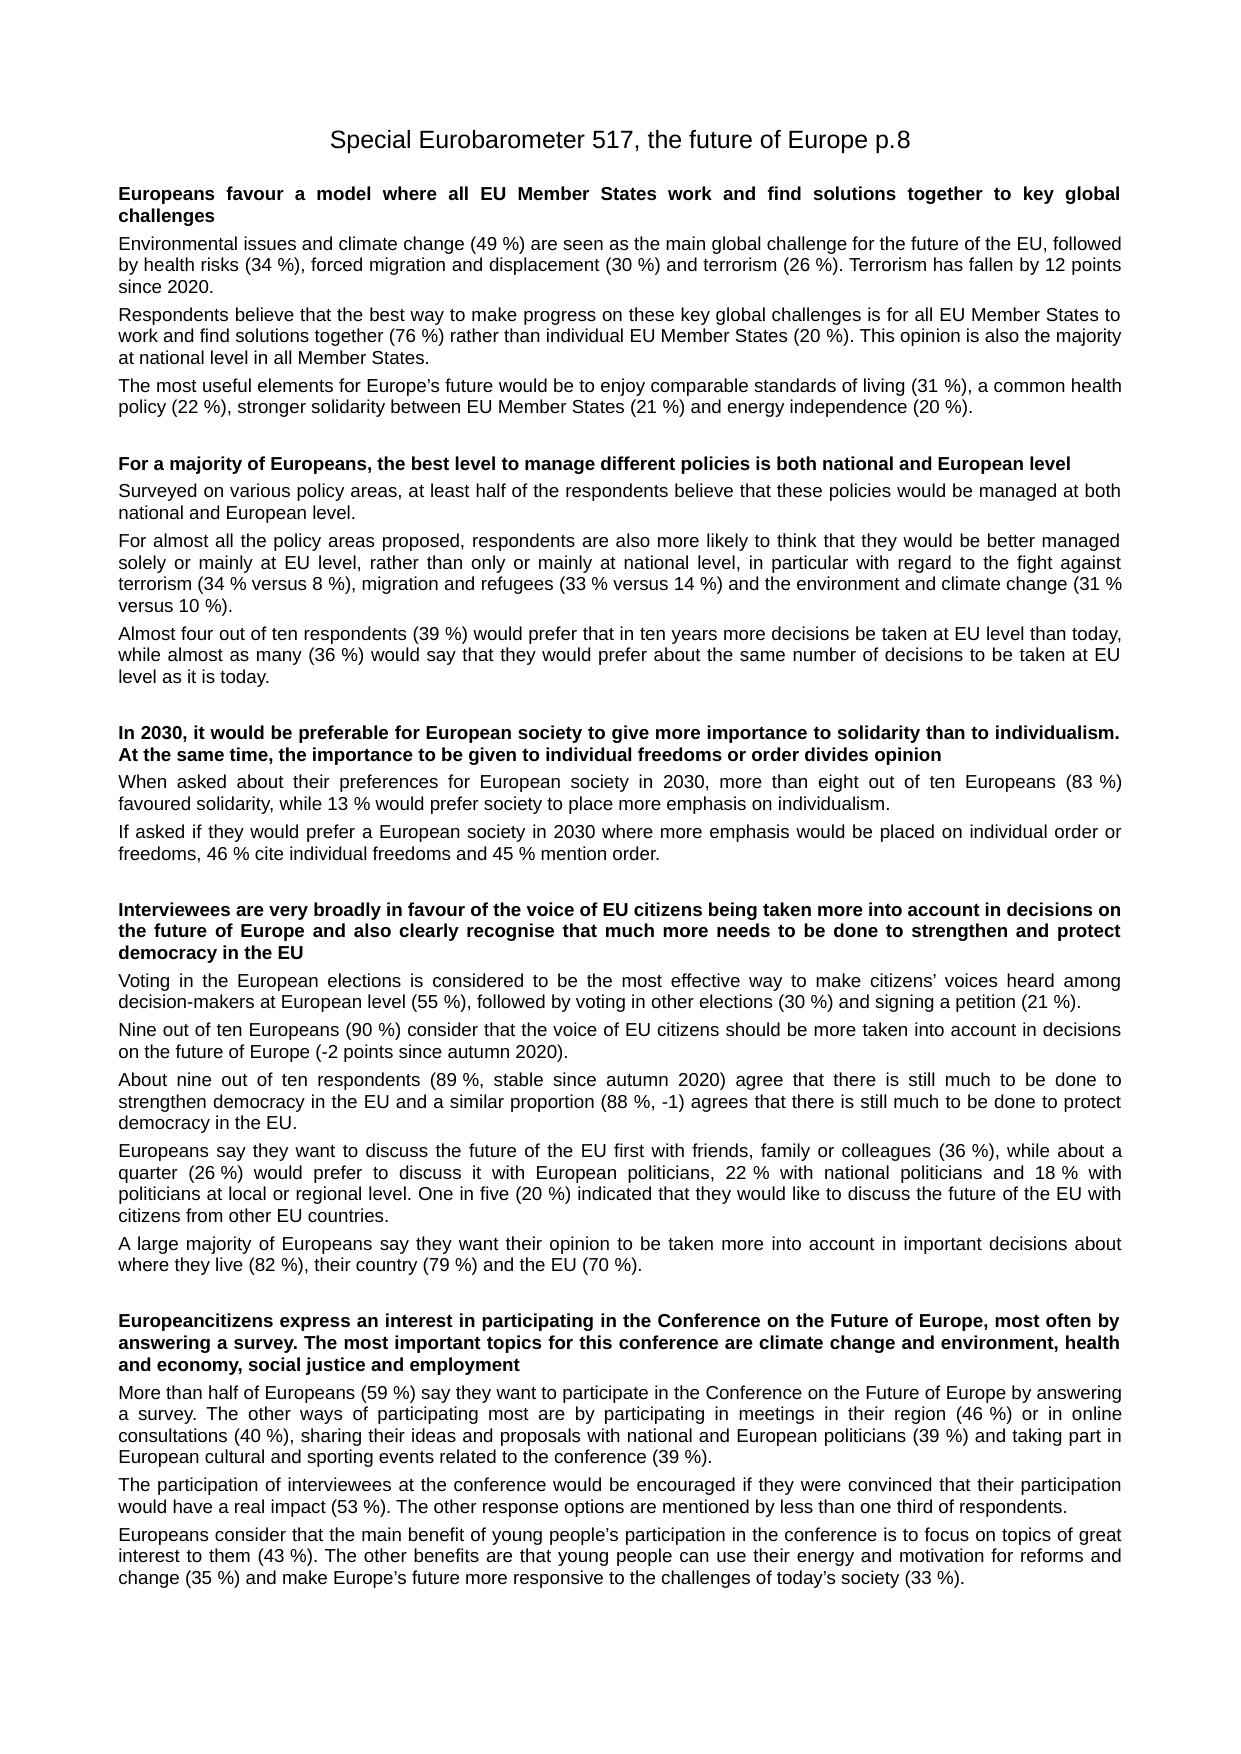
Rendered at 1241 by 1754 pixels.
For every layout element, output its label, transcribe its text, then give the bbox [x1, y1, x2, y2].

text The most useful elements for Europe’s future would be to enjoy comparable standards of living (31 %), a common health policy (22 %), stronger solidarity between EU Member States (21 %) and energy independence (20 %). [118, 375, 1122, 418]
text In 2030, it would be preferable for European society to give more importance to solidarity than to individualism. At the same time, the importance to be given to individual freedoms or order divides opinion [118, 722, 1122, 765]
text Surveyed on various policy areas, at least half of the respondents believe that these policies would be managed at both national and European level. [118, 480, 1122, 523]
text For a majority of Europeans, the best level to manage different policies is both national and European level [118, 452, 1122, 474]
text About nine out of ten respondents (89 %, stable since autumn 2020) agree that there is still much to be done to strengthen democracy in the EU and a similar proportion (88 %, -1) agrees that there is still much to be done to protect democracy in the EU. [118, 1069, 1122, 1133]
text Almost four out of ten respondents (39 %) would prefer that in ten years more decisions be taken at EU level than today, while almost as many (36 %) would say that they would prefer about the same number of decisions to be taken at EU level as it is today. [118, 623, 1122, 687]
text Europeans favour a model where all EU Member States work and find solutions together to key global challenges [118, 183, 1122, 226]
text More than half of Europeans (59 %) say they want to participate in the Conference on the Future of Europe by answering a survey. The other ways of participating most are by participating in meetings in their region (46 %) or in online consultations (40 %), sharing their ideas and proposals with national and European politicians (39 %) and taking part in European cultural and sporting events related to the conference (39 %). [118, 1381, 1122, 1468]
text The participation of interviewees at the conference would be encouraged if they were convinced that their participation would have a real impact (53 %). The other response options are mentioned by less than one third of respondents. [118, 1474, 1122, 1517]
text If asked if they would prefer a European society in 2030 where more emphasis would be placed on individual order or freedoms, 46 % cite individual freedoms and 45 % mention order. [118, 821, 1122, 864]
text Voting in the European elections is considered to be the most effective way to make citizens’ voices heard among decision-makers at European level (55 %), followed by voting in other elections (30 %) and signing a petition (21 %). [118, 970, 1122, 1013]
text For almost all the policy areas proposed, respondents are also more likely to think that they would be better managed solely or mainly at EU level, rather than only or mainly at national level, in particular with regard to the fight against terrorism (34 % versus 8 %), migration and refugees (33 % versus 14 %) and the environment and climate change (31 % versus 10 %). [118, 530, 1122, 616]
text When asked about their preferences for European society in 2030, more than eight out of ten Europeans (83 %) favoured solidarity, while 13 % would prefer society to place more emphasis on individualism. [118, 771, 1122, 814]
text Nine out of ten Europeans (90 %) consider that the voice of EU citizens should be more taken into account in decisions on the future of Europe (-2 points since autumn 2020). [118, 1019, 1122, 1062]
text Environmental issues and climate change (49 %) are seen as the main global challenge for the future of the EU, followed by health risks (34 %), forced migration and displacement (30 %) and terrorism (26 %). Terrorism has fallen by 12 points since 2020. [118, 232, 1122, 297]
text A large majority of Europeans say they want their opinion to be taken more into account in important decisions about where they live (82 %), their country (79 %) and the EU (70 %). [118, 1233, 1122, 1276]
text Interviewees are very broadly in favour of the voice of EU citizens being taken more into account in decisions on the future of Europe and also clearly recognise that much more needs to be done to strengthen and protect democracy in the EU [118, 898, 1122, 963]
text Europeans consider that the main benefit of young people’s participation in the conference is to focus on topics of great interest to them (43 %). The other benefits are that young people can use their energy and motivation for reforms and change (35 %) and make Europe’s future more responsive to the challenges of today’s society (33 %). [118, 1524, 1122, 1588]
text Europeancitizens express an interest in participating in the Conference on the Future of Europe, most often by answering a survey. The most important topics for this conference are climate change and environment, health and economy, social justice and employment [118, 1310, 1122, 1375]
text Respondents believe that the best way to make progress on these key global challenges is for all EU Member States to work and find solutions together (76 %) rather than individual EU Member States (20 %). This opinion is also the majority at national level in all Member States. [118, 303, 1122, 368]
text Europeans say they want to discuss the future of the EU first with friends, family or colleagues (36 %), while about a quarter (26 %) would prefer to discuss it with European politicians, 22 % with national politicians and 18 % with politicians at local or regional level. One in five (20 %) indicated that they would like to discuss the future of the EU with citizens from other EU countries. [118, 1140, 1122, 1226]
